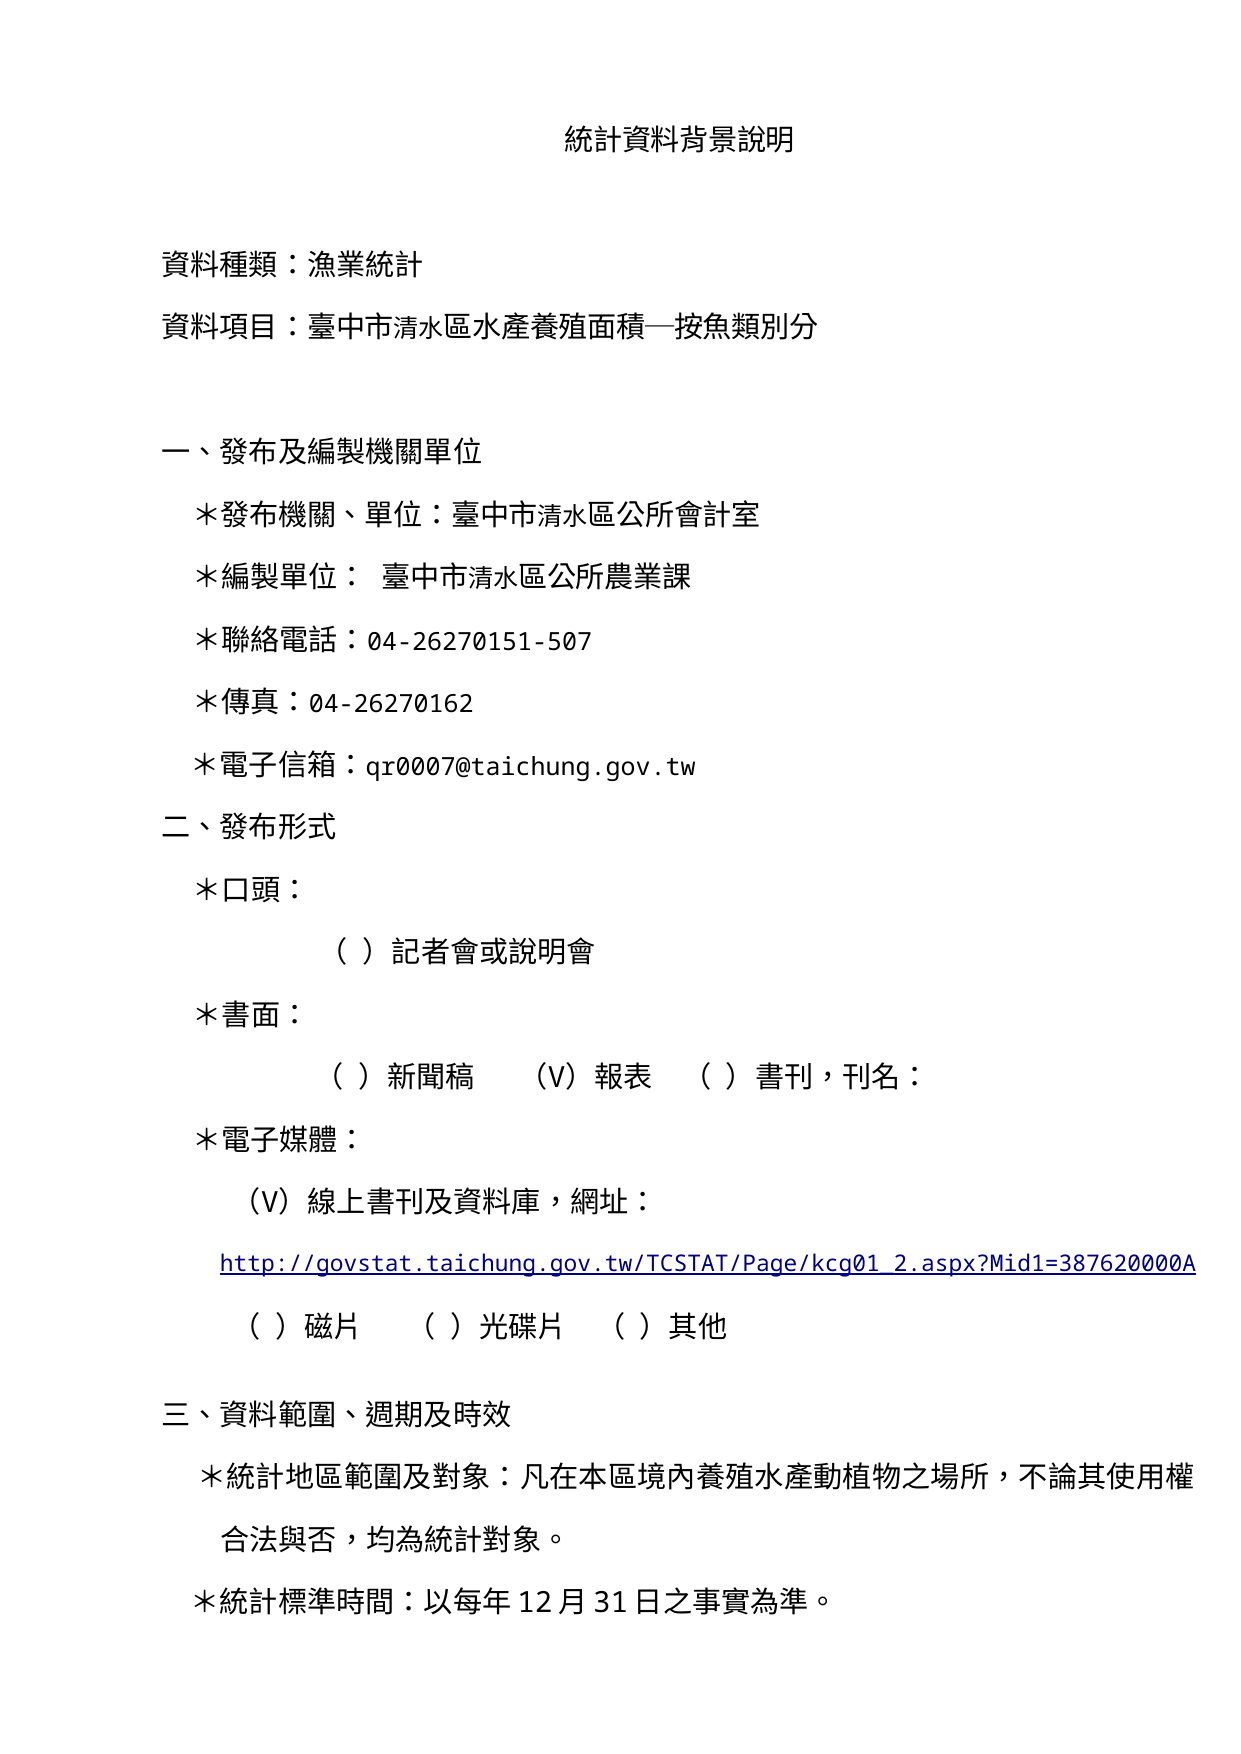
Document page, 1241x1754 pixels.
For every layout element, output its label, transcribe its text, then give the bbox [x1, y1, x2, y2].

table_header 統計資料背景說明 資料種類：漁業統計 資料項目：臺中市清水區水產養殖面積─按魚類別分 一、發布及編製機關單位 ＊發布機關、單位：臺中市清水區公所會計室 ＊編製單位： 臺中市清水區公所農業課 ＊聯絡電話：04-26270151-507 ＊傳真：04-26270162 ＊電子信箱：qr0007@taichung.gov.tw 二、發布形式 口頭： （ ）記者會或說明會 書面： （ ）新聞稿 （V）報表 （ ）書刊，刊名： ＊電子媒體： （V）線上書刊及資料庫，網址： http://govstat.taichung.gov.tw/TCSTAT/Page/kcg01_2.aspx?Mid1=387620000A （ ）磁片 （ ）光碟片 （ ）其他 三、資料範圍、週期及時效 ＊統計地區範圍及對象：凡在本區境內養殖水產動植物之場所，不論其使用權合法與否，均為統計對象。 ＊統計標準時間：以每年12月31日之事實為準。 [150, 96, 1209, 1621]
